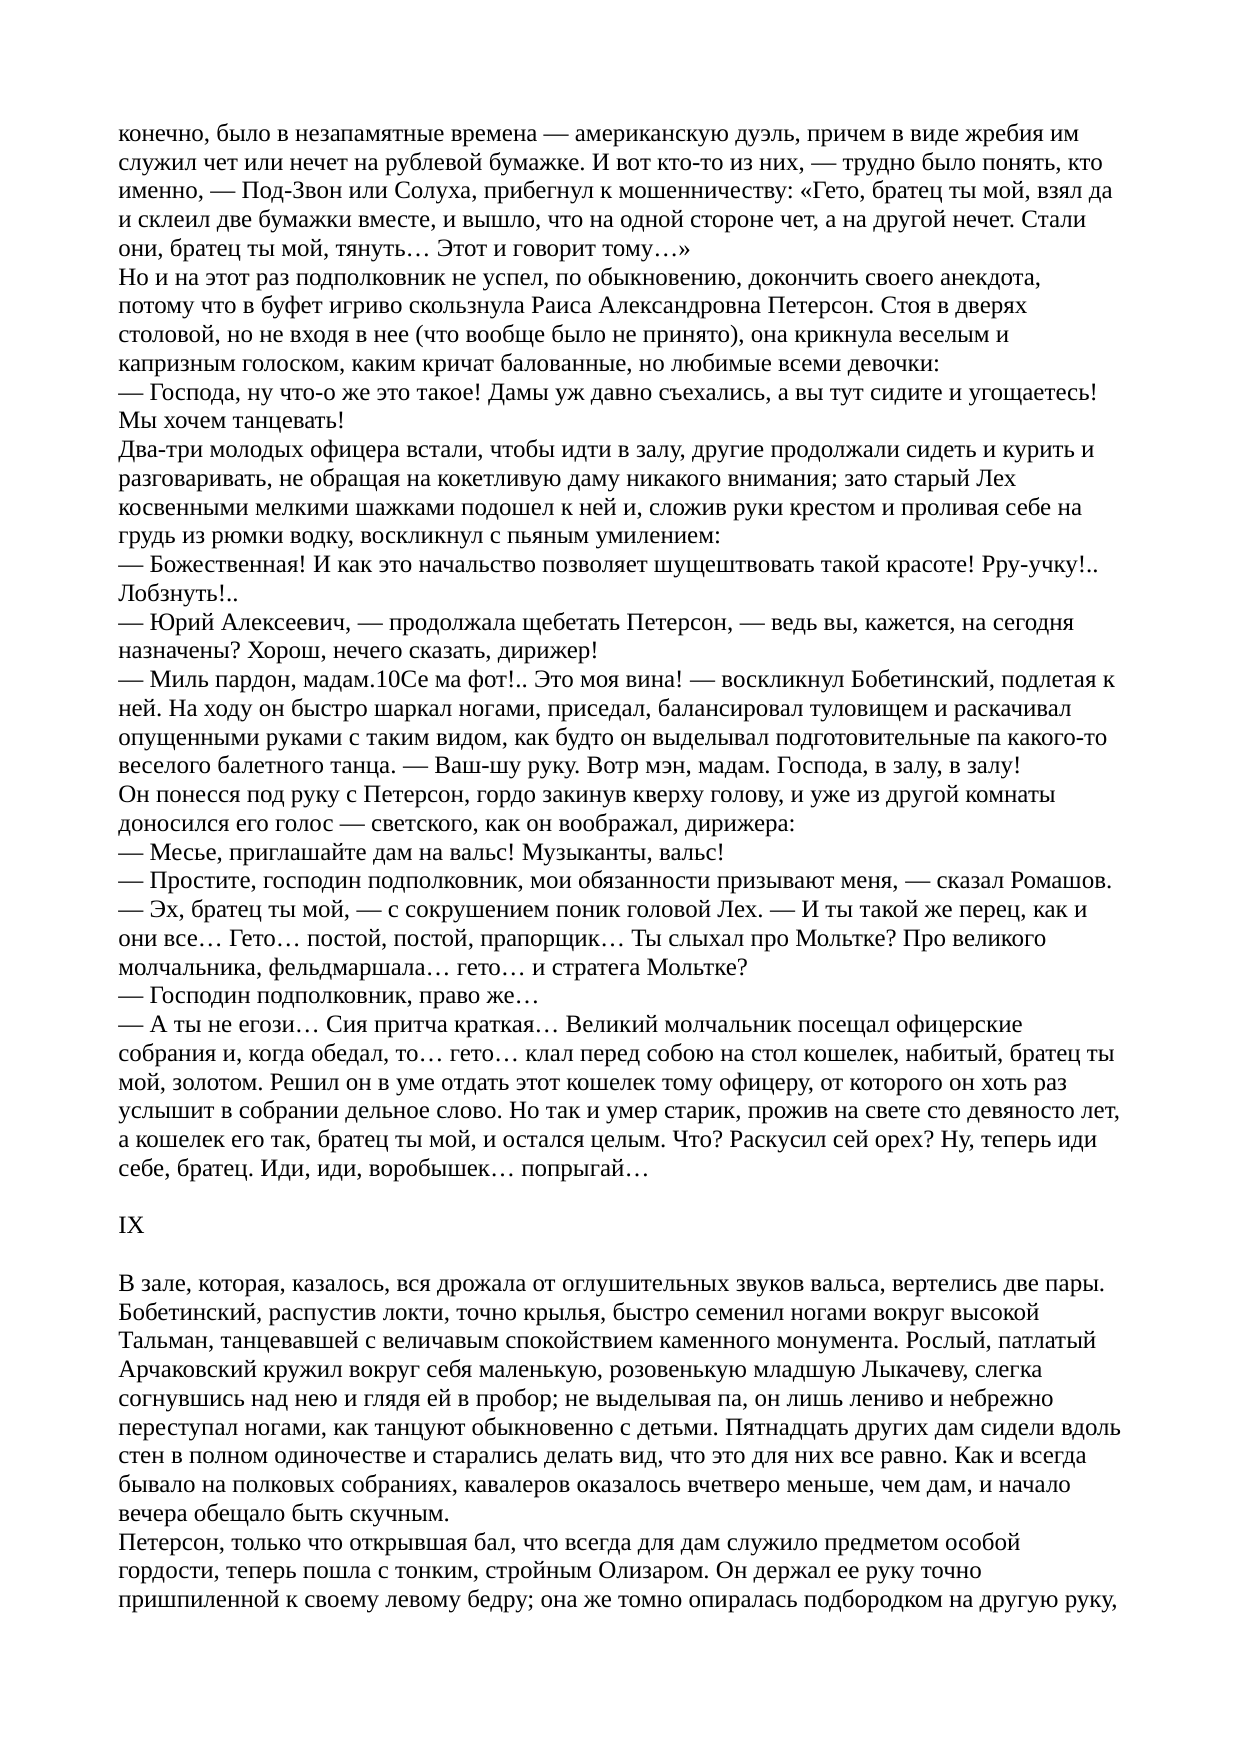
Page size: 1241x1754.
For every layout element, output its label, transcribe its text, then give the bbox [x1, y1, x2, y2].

text Он понесся под руку с Петерсон, гордо закинув кверху голову, и уже из другой комнаты доносился его голос — светского, как он воображал, дирижера: [118, 779, 1122, 837]
text Петерсон, только что открывшая бал, что всегда для дам служило предметом особой гордости, теперь пошла с тонким, стройным Олизаром. Он держал ее руку точно пришпиленной к своему левому бедру; она же томно опиралась подбородком на другую руку, [118, 1527, 1122, 1613]
text — Месье, приглашайте дам на вальс! Музыканты, вальс! [118, 837, 1122, 866]
text — Эх, братец ты мой, — с сокрушением поник головой Лех. — И ты такой же перец, как и они все… Гето… постой, постой, прапорщик… Ты слыхал про Мольтке? Про великого молчальника, фельдмаршала… гето… и стратега Мольтке? [118, 894, 1122, 981]
text — Миль пардон, мадам.10Се ма фот!.. Это моя вина! — воскликнул Бобетинский, подлетая к ней. На ходу он быстро шаркал ногами, приседал, балансировал туловищем и раскачивал опущенными руками с таким видом, как будто он выделывал подготовительные па какого-то веселого балетного танца. — Ваш-шу руку. Вотр мэн, мадам. Господа, в залу, в залу! [118, 664, 1122, 779]
text IX [118, 1211, 1122, 1239]
text В зале, которая, казалось, вся дрожала от оглушительных звуков вальса, вертелись две пары. Бобетинский, распустив локти, точно крылья, быстро семенил ногами вокруг высокой Тальман, танцевавшей с величавым спокойствием каменного монумента. Рослый, патлатый Арчаковский кружил вокруг себя маленькую, розовенькую младшую Лыкачеву, слегка согнувшись над нею и глядя ей в пробор; не выделывая па, он лишь лениво и небрежно переступал ногами, как танцуют обыкновенно с детьми. Пятнадцать других дам сидели вдоль стен в полном одиночестве и старались делать вид, что это для них все равно. Как и всегда бывало на полковых собраниях, кавалеров оказалось вчетверо меньше, чем дам, и начало вечера обещало быть скучным. [118, 1268, 1122, 1527]
text — А ты не егози… Сия притча краткая… Великий молчальник посещал офицерские собрания и, когда обедал, то… гето… клал перед собою на стол кошелек, набитый, братец ты мой, золотом. Решил он в уме отдать этот кошелек тому офицеру, от которого он хоть раз услышит в собрании дельное слово. Но так и умер старик, прожив на свете сто девяносто лет, а кошелек его так, братец ты мой, и остался целым. Что? Раскусил сей орех? Ну, теперь иди себе, братец. Иди, иди, воробышек… попрыгай… [118, 1009, 1122, 1182]
text Два-три молодых офицера встали, чтобы идти в залу, другие продолжали сидеть и курить и разговаривать, не обращая на кокетливую даму никакого внимания; зато старый Лех косвенными мелкими шажками подошел к ней и, сложив руки крестом и проливая себе на грудь из рюмки водку, воскликнул с пьяным умилением: [118, 434, 1122, 549]
text Но и на этот раз подполковник не успел, по обыкновению, докончить своего анекдота, потому что в буфет игриво скользнула Раиса Александровна Петерсон. Стоя в дверях столовой, но не входя в нее (что вообще было не принято), она крикнула веселым и капризным голоском, каким кричат балованные, но любимые всеми девочки: [118, 262, 1122, 377]
text — Господа, ну что-о же это такое! Дамы уж давно съехались, а вы тут сидите и угощаетесь! Мы хочем танцевать! [118, 377, 1122, 434]
text — Господин подполковник, право же… [118, 981, 1122, 1009]
text конечно, было в незапамятные времена — американскую дуэль, причем в виде жребия им служил чет или нечет на рублевой бумажке. И вот кто-то из них, — трудно было понять, кто именно, — Под-Звон или Солуха, прибегнул к мошенничеству: «Гето, братец ты мой, взял да и склеил две бумажки вместе, и вышло, что на одной стороне чет, а на другой нечет. Стали они, братец ты мой, тянуть… Этот и говорит тому…» [118, 118, 1122, 262]
text — Божественная! И как это начальство позволяет шущештвовать такой красоте! Рру-учку!.. Лобзнуть!.. [118, 549, 1122, 607]
text — Простите, господин подполковник, мои обязанности призывают меня, — сказал Ромашов. [118, 866, 1122, 894]
text — Юрий Алексеевич, — продолжала щебетать Петерсон, — ведь вы, кажется, на сегодня назначены? Хорош, нечего сказать, дирижер! [118, 607, 1122, 664]
